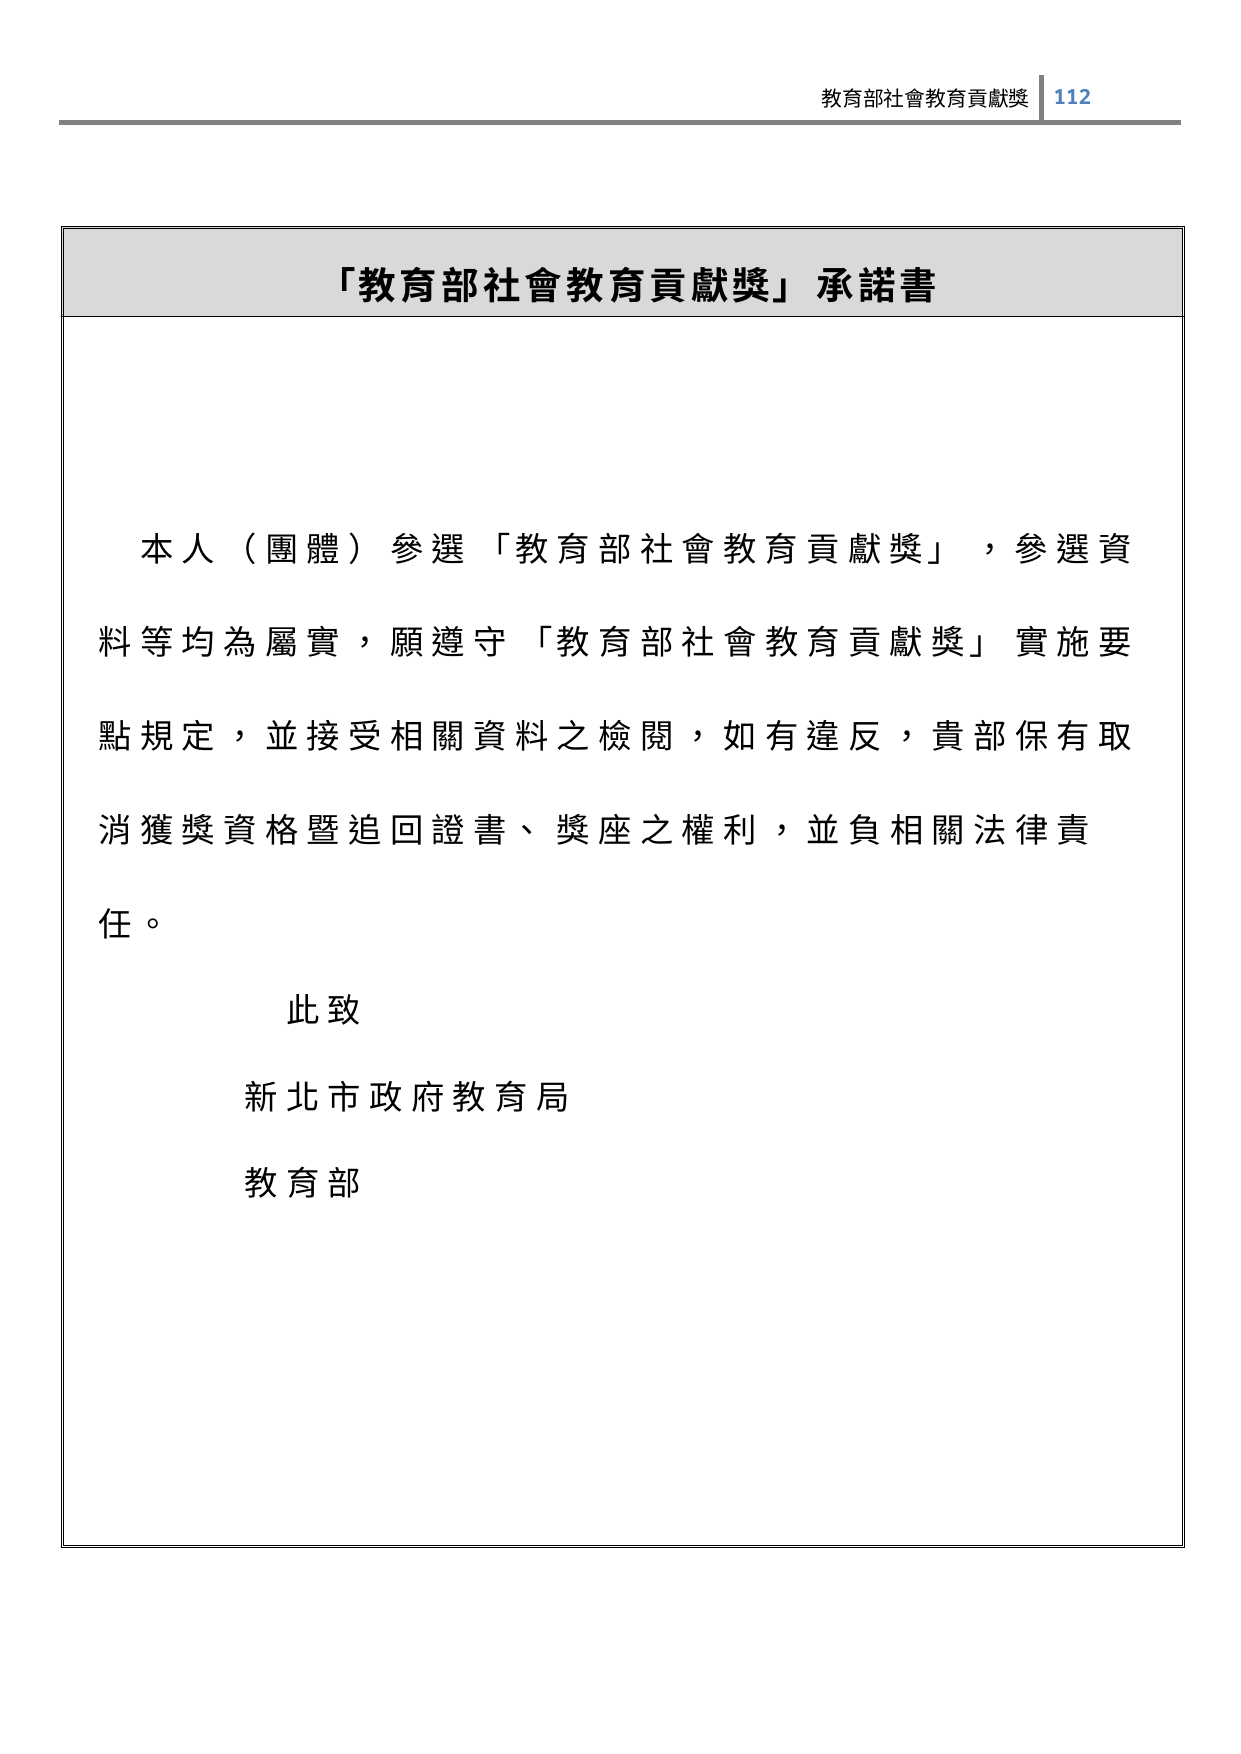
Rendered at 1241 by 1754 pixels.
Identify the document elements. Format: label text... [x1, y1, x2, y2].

table_cell 本人（團體）參選「教育部社會教育貢獻獎」，參選資料等均為屬實，願遵守「教育部社會教育貢獻獎」實施要點規定，並接受相關資料之檢閱，如有違反，貴部保有取消獲獎資格暨追回證書、獎座之權利，並負相關法律責任。 此致 新北市政府教育局 教育部 [64, 317, 1182, 1544]
table_header 「教育部社會教育貢獻獎」承諾書 [64, 229, 1182, 316]
